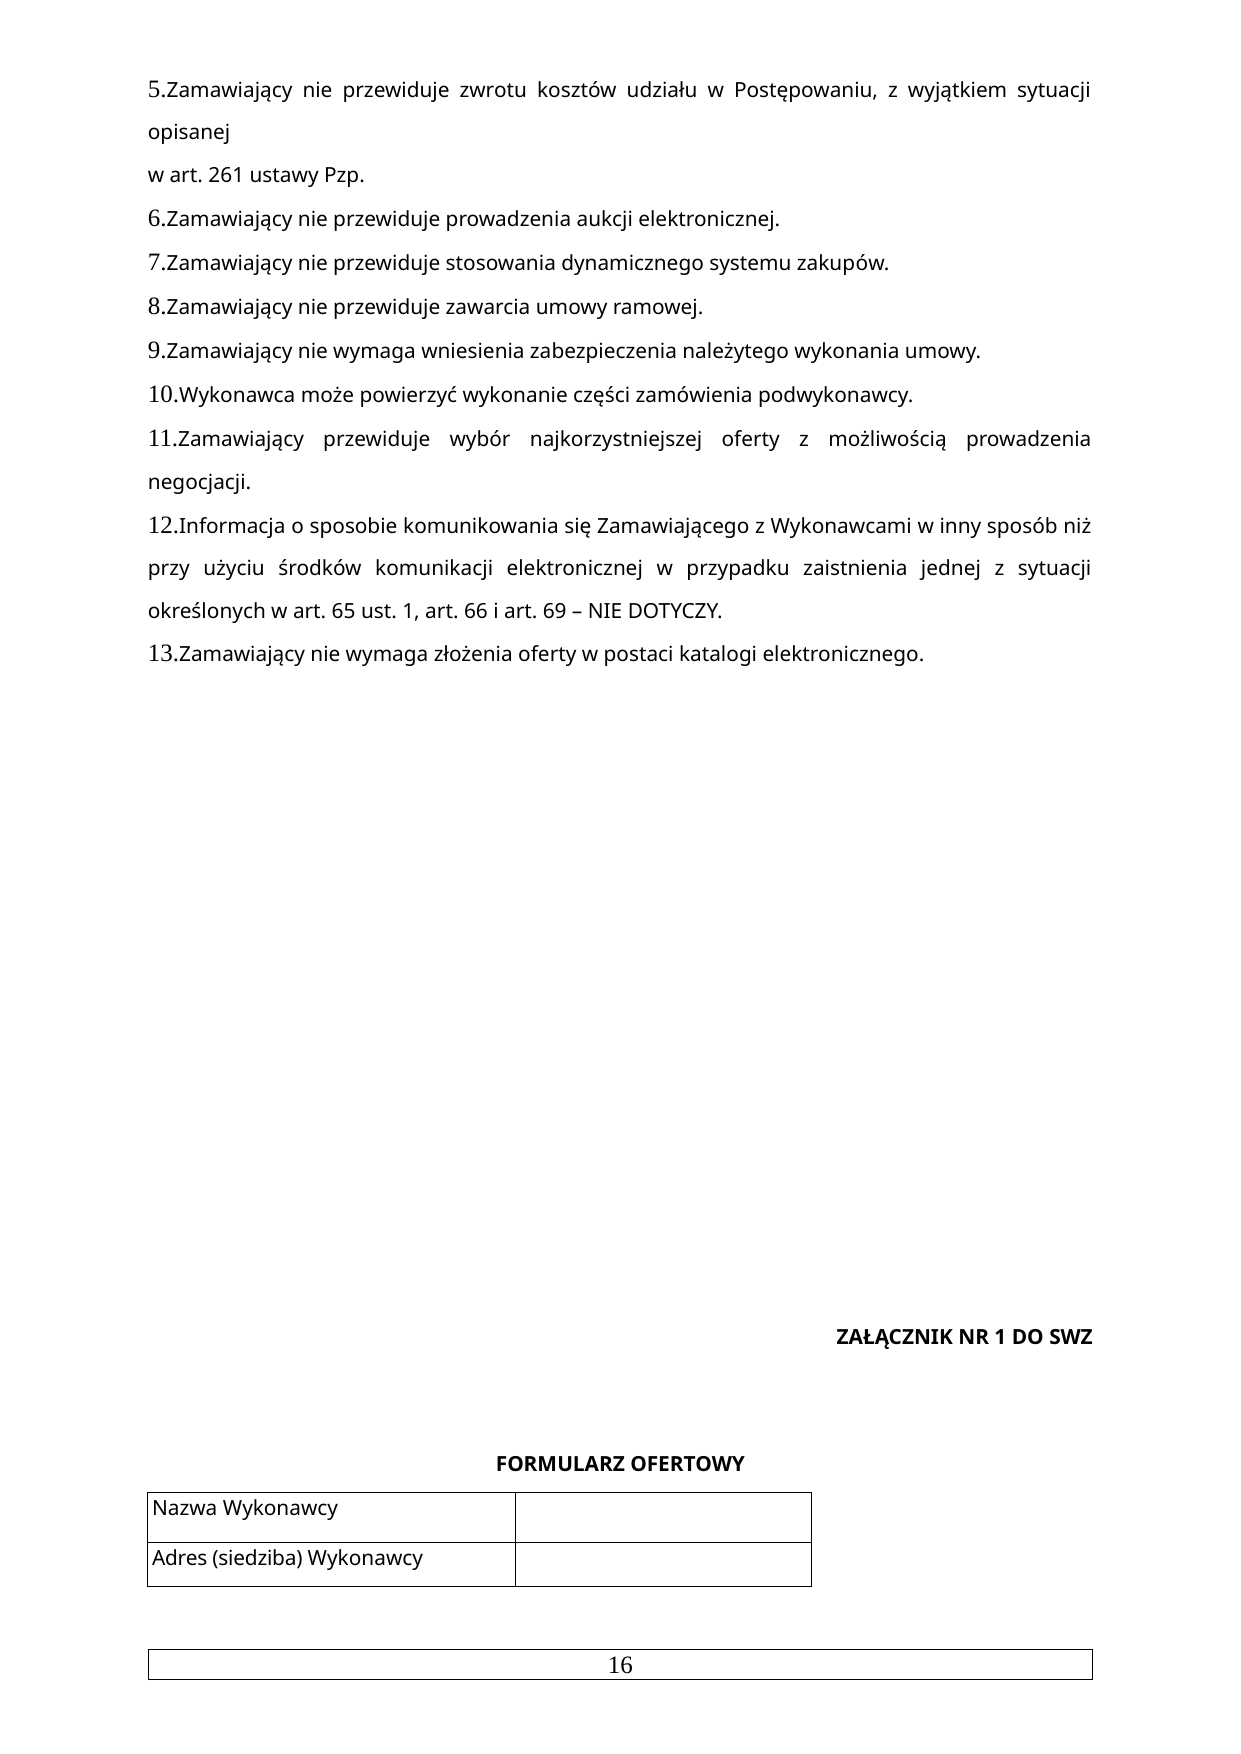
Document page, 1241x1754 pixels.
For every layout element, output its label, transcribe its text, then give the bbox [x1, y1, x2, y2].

table_cell [944, 1542, 1107, 1586]
list Wykonawca może powierzyć wykonanie części zamówienia podwykonawcy. [148, 379, 1093, 409]
text FORMULARZ OFERTOWY [148, 1449, 1093, 1478]
list Zamawiający nie przewiduje zawarcia umowy ramowej. [148, 291, 1093, 320]
list Zamawiający przewiduje wybór najkorzystniejszej oferty z możliwością prowadzenia negocjacji. [148, 423, 1093, 496]
table_cell [516, 1543, 811, 1586]
table_cell [812, 1542, 944, 1586]
text ZAŁĄCZNIK NR 1 DO SWZ [148, 1322, 1093, 1350]
list Zamawiający nie wymaga wniesienia zabezpieczenia należytego wykonania umowy. [148, 335, 1093, 364]
table_header [812, 1492, 944, 1542]
table_header [944, 1492, 1107, 1542]
table_header [807, 1493, 811, 1542]
list Zamawiający nie przewiduje stosowania dynamicznego systemu zakupów. [148, 247, 1093, 276]
table_header Nazwa Wykonawcy [435, 1493, 515, 1542]
table_cell Adres (siedziba) Wykonawcy [148, 1543, 515, 1586]
list Zamawiający nie wymaga złożenia oferty w postaci katalogi elektronicznego. [148, 638, 1093, 668]
list Informacja o sposobie komunikowania się Zamawiającego z Wykonawcami w inny sposób niż przy użyciu środków komunikacji elektronicznej w przypadku zaistnienia jednej z sytuacji określonych w art. 65 ust. 1, art. 66 i art. 69 – NIE DOTYCZY. [148, 510, 1093, 624]
list Zamawiający nie przewiduje prowadzenia aukcji elektronicznej. [148, 203, 1093, 232]
list Zamawiający nie przewiduje zwrotu kosztów udziału w Postępowaniu, z wyjątkiem sytuacji opisanej w art. 261 ustawy Pzp. [148, 74, 1092, 188]
